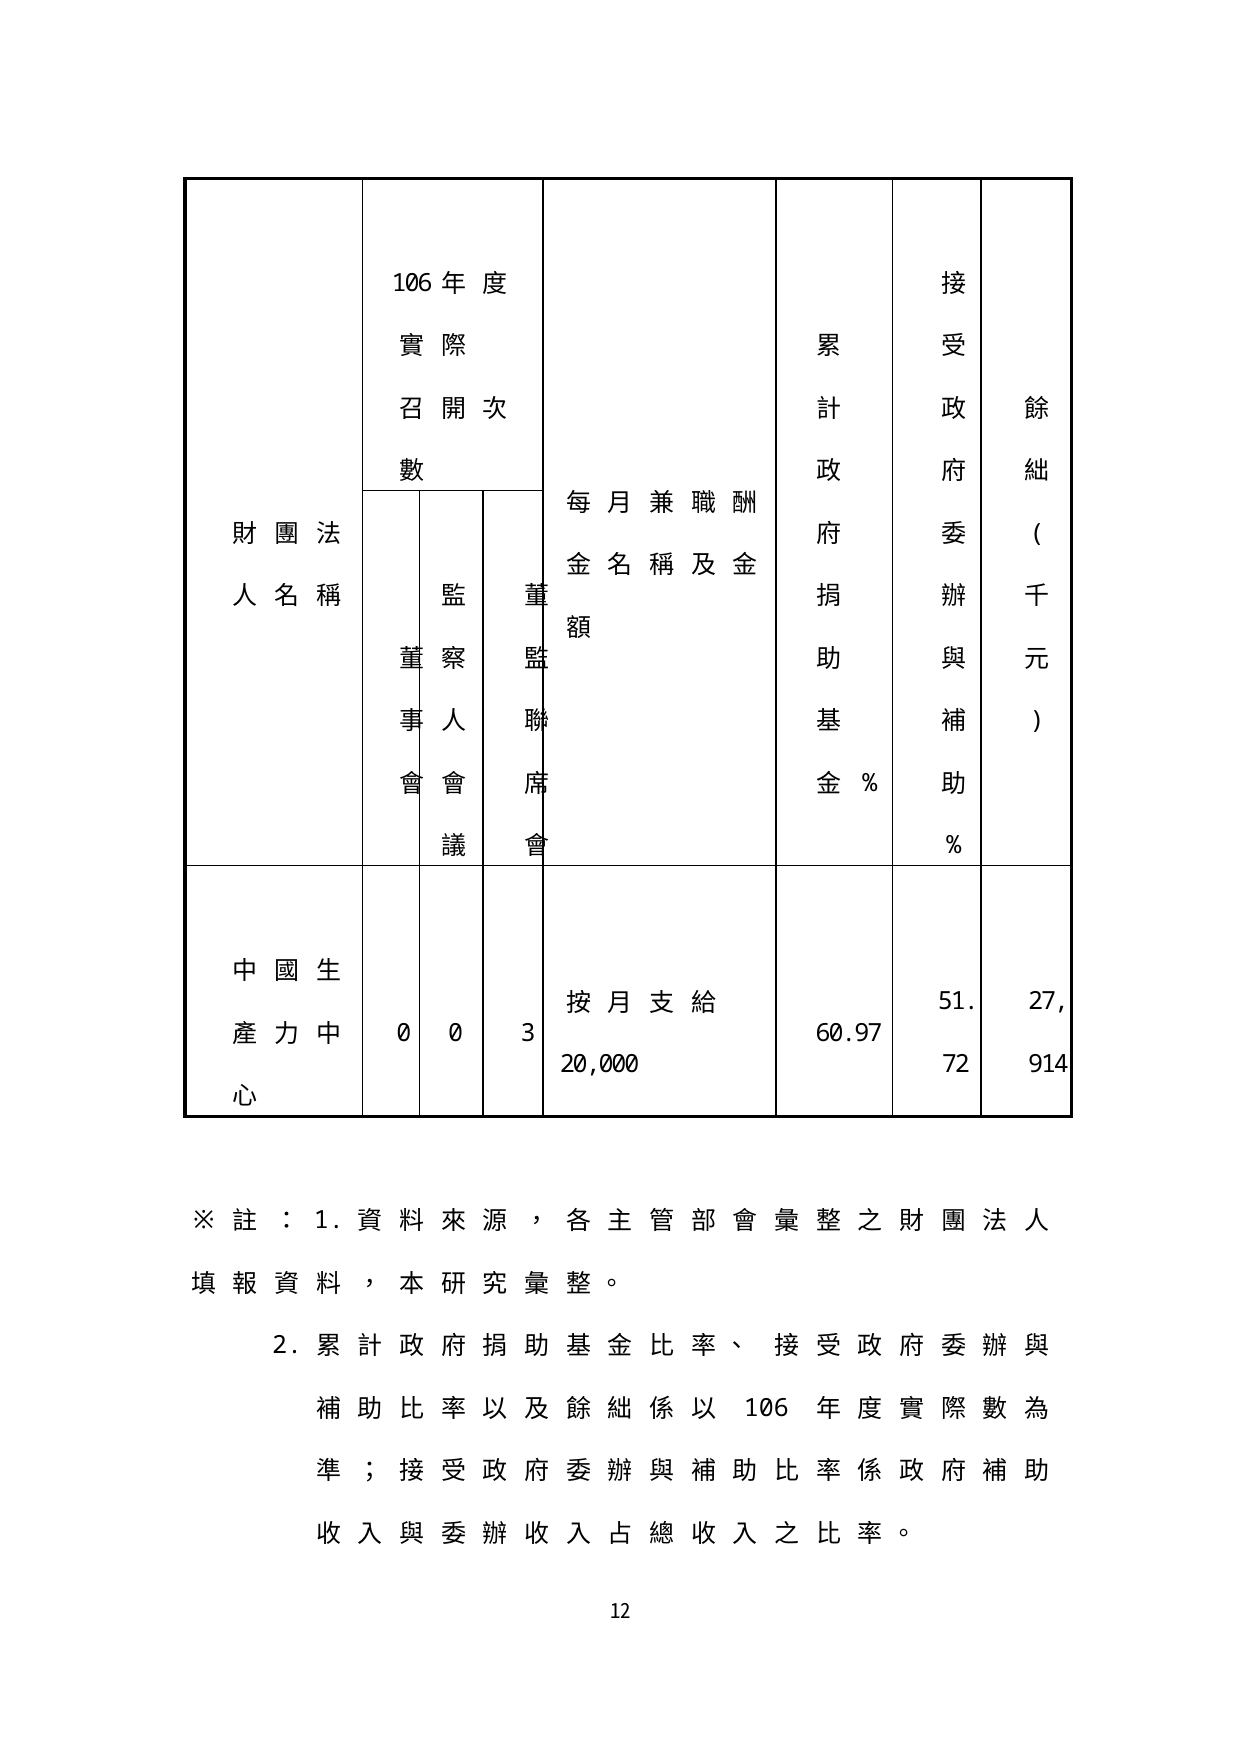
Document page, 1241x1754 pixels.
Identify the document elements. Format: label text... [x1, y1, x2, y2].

table_cell 董事會 [363, 491, 419, 865]
table_cell 3 [484, 866, 542, 1115]
table_header 財團法人名稱 [187, 180, 362, 865]
table_header 106年度實際 召開次數 [363, 180, 542, 490]
table_cell 按月支給20,000 [544, 866, 775, 1115]
table_cell 0 [363, 866, 419, 1115]
text ※註：1.資料來源，各主管部會彙整之財團法人填報資料，本研究彙整。 [183, 1177, 1058, 1302]
table_cell 27,914 [982, 866, 1070, 1115]
table_header 餘絀(千元) [982, 180, 1070, 865]
table_cell 董監聯席會 [484, 491, 542, 865]
table_cell 0 [420, 866, 482, 1115]
table_header 接受政府委辦與補助% [893, 180, 980, 865]
table_header 累計政府捐助基金% [777, 180, 892, 865]
text 2.累計政府捐助基金比率、接受政府委辦與補助比率以及餘絀係以106年度實際數為準；接受政府委辦與補助比率係政府補助收入與委辦收入占總收入之比率。 [256, 1302, 1058, 1552]
table_cell 60.97 [777, 866, 892, 1115]
table_header 每月兼職酬金名稱及金額 [544, 180, 775, 865]
table_cell 監察人會議 [420, 491, 482, 865]
table_cell 51.72 [893, 866, 980, 1115]
table_cell 中國生產力中心 [187, 866, 362, 1115]
